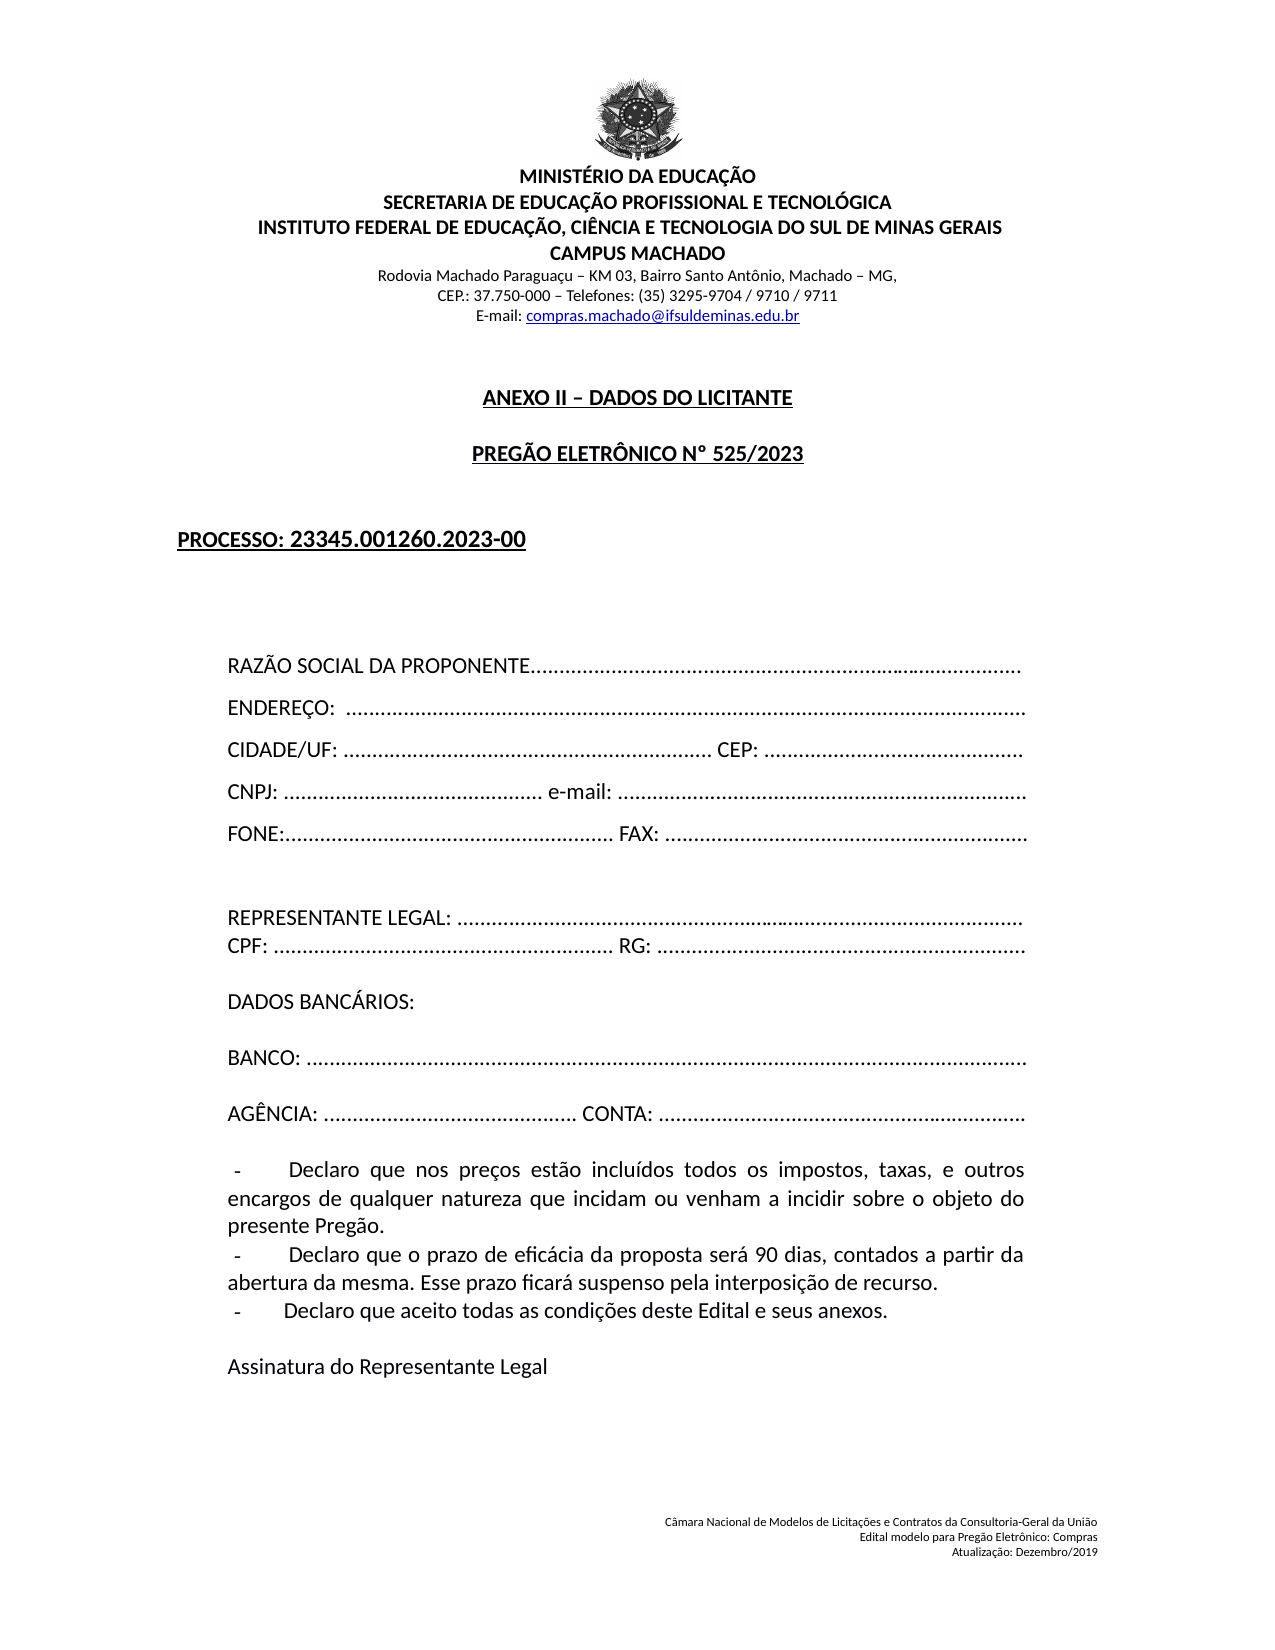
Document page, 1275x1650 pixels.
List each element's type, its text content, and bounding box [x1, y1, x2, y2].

text REPRESENTANTE LEGAL: ...................................................………....................................... [227, 903, 1098, 931]
list Declaro que o prazo de eficácia da proposta será 90 dias, contados a partir da abertura da mesma. Esse prazo ficará suspenso pela interposição de recurso. [227, 1240, 1026, 1296]
text PREGÃO ELETRÔNICO Nº 525/2023 [177, 439, 1098, 467]
text CIDADE/UF: ................................................................ CEP: ............................................. [227, 735, 1098, 763]
text CPF: ........................................................... RG: ................................................................ [227, 931, 1098, 959]
list Assinatura do Representante Legal [227, 1352, 1026, 1380]
text ENDEREÇO: ...................................................................................................................... [227, 693, 1098, 721]
text FONE:......................................................... FAX: ............................................................... [227, 819, 1098, 847]
list Declaro que aceito todas as condições deste Edital e seus anexos. [227, 1296, 1026, 1324]
text PROCESSO: 23345.001260.2023-00 [177, 523, 1098, 553]
text AGÊNCIA: ............................................ CONTA: ................................................…............. [227, 1099, 1098, 1128]
text ANEXO II – DADOS DO LICITANTE [177, 383, 1098, 411]
list Declaro que nos preços estão incluídos todos os impostos, taxas, e outros encargos de qualquer natureza que incidam ou venham a incidir sobre o objeto do presente Pregão. [227, 1156, 1026, 1240]
text BANCO: ............................................................................................................................. [227, 1043, 1098, 1072]
text DADOS BANCÁRIOS: [227, 987, 1098, 1016]
text CNPJ: ............................................. e-mail: ....................................................................... [227, 777, 1098, 805]
text RAZÃO SOCIAL DA PROPONENTE.............................................................………................ [227, 651, 1098, 679]
